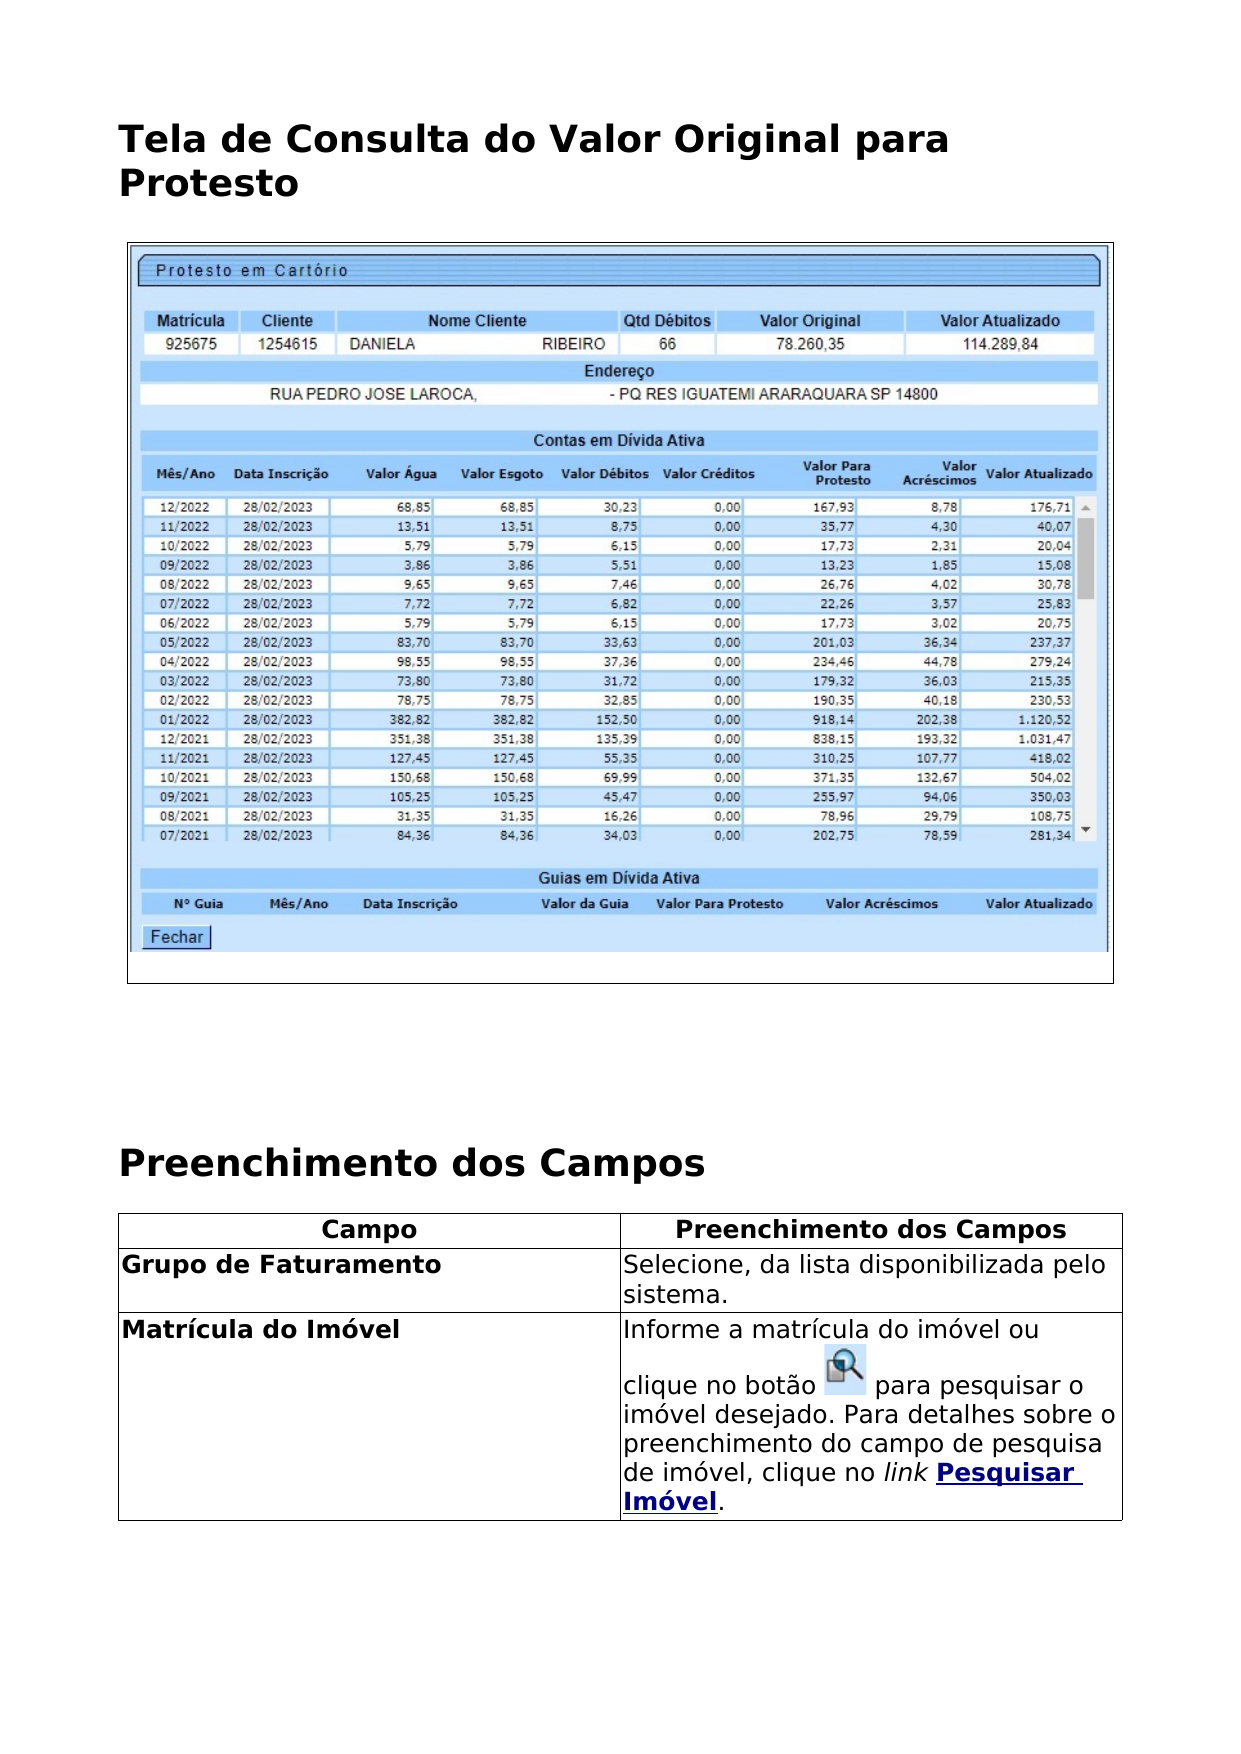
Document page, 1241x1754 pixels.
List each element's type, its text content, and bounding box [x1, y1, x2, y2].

table_cell Matrícula do Imóvel [119, 1313, 620, 1520]
picture [824, 1344, 867, 1395]
table_cell Informe a matrícula do imóvel ou clique no botão para pesquisar o imóvel desejado. Para detalhes sobre o preenchimento do campo de pesquisa de imóvel, clique no link Pesquisar Imóvel. [621, 1313, 1122, 1520]
subtitle Preenchimento dos Campos [118, 1142, 1122, 1185]
table_cell Grupo de Faturamento [119, 1249, 620, 1312]
picture [129, 244, 1111, 952]
table_cell Selecione, da lista disponibilizada pelo sistema. [621, 1249, 1122, 1312]
table_header Campo [119, 1214, 620, 1248]
table_header [128, 243, 1113, 983]
table_header Preenchimento dos Campos [621, 1214, 1122, 1248]
subtitle Tela de Consulta do Valor Original para Protesto [118, 118, 1122, 205]
